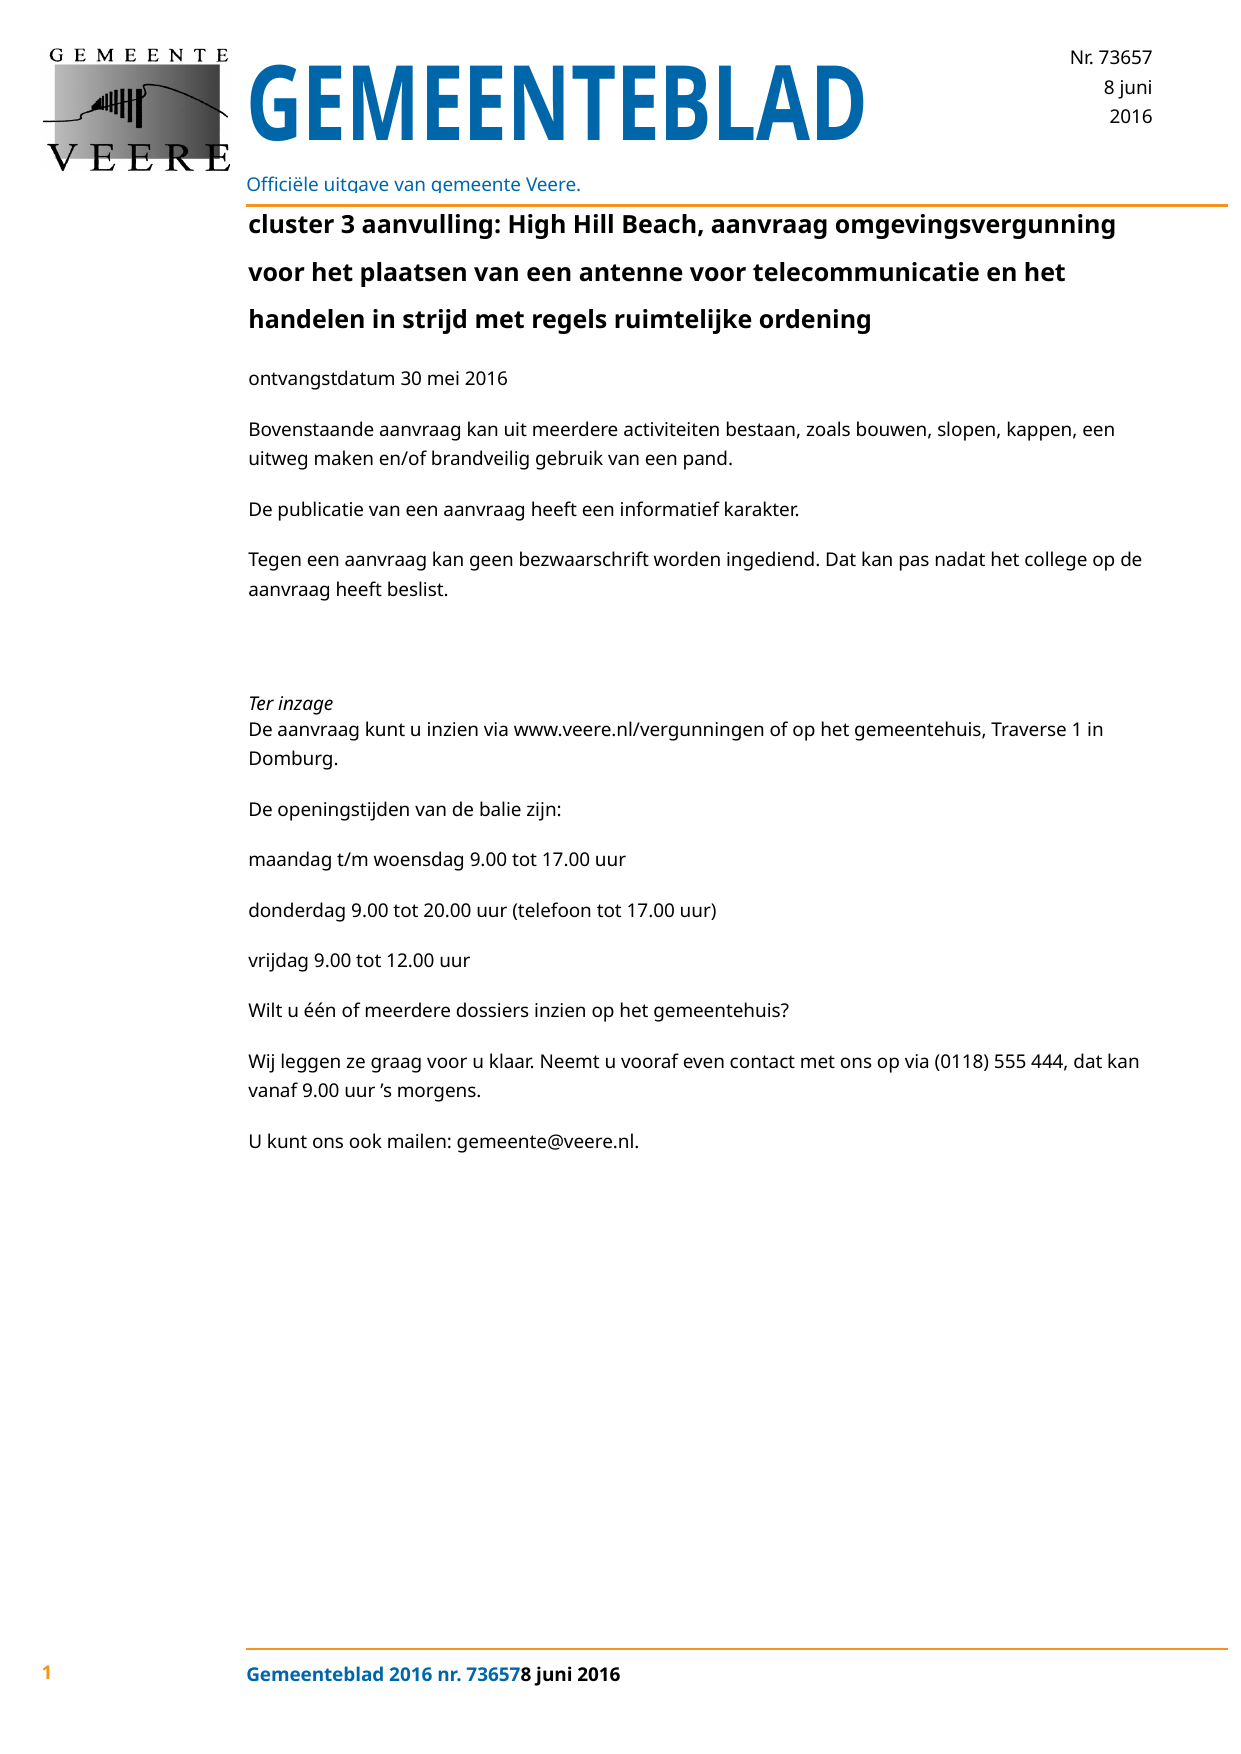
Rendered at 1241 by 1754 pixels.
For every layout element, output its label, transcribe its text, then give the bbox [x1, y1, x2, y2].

text vrijdag 9.00 tot 12.00 uur [248, 947, 1152, 973]
text Wilt u één of meerdere dossiers inzien op het gemeentehuis? [248, 998, 1152, 1023]
text donderdag 9.00 tot 20.00 uur (telefoon tot 17.00 uur) [248, 897, 1152, 923]
text cluster 3 aanvulling: High Hill Beach, aanvraag omgevingsvergunning voor het plaatsen van een antenne voor telecommunicatie en het handelen in strijd met regels ruimtelijke ordening [248, 207, 1152, 336]
text De openingstijden van de balie zijn: [248, 796, 1152, 822]
text Wij leggen ze graag voor u klaar. Neemt u vooraf even contact met ons op via (0118) 555 444, dat kan vanaf 9.00 uur ’s morgens. [248, 1048, 1152, 1103]
text Ter inzage [248, 690, 1152, 716]
text Tegen een aanvraag kan geen bezwaarschrift worden ingediend. Dat kan pas nadat het college op de aanvraag heeft beslist. [248, 546, 1152, 602]
text De aanvraag kunt u inzien via www.veere.nl/vergunningen of op het gemeentehuis, Traverse 1 in Domburg. [248, 716, 1152, 771]
text Bovenstaande aanvraag kan uit meerdere activiteiten bestaan, zoals bouwen, slopen, kappen, een uitweg maken en/of brandveilig gebruik van een pand. [248, 416, 1152, 471]
picture [41, 47, 231, 172]
text U kunt ons ook mailen: gemeente@veere.nl. [248, 1128, 1152, 1154]
text De publicatie van een aanvraag heeft een informatief karakter. [248, 496, 1152, 522]
text maandag t/m woensdag 9.00 tot 17.00 uur [248, 846, 1152, 872]
text ontvangstdatum 30 mei 2016 [248, 366, 1152, 391]
